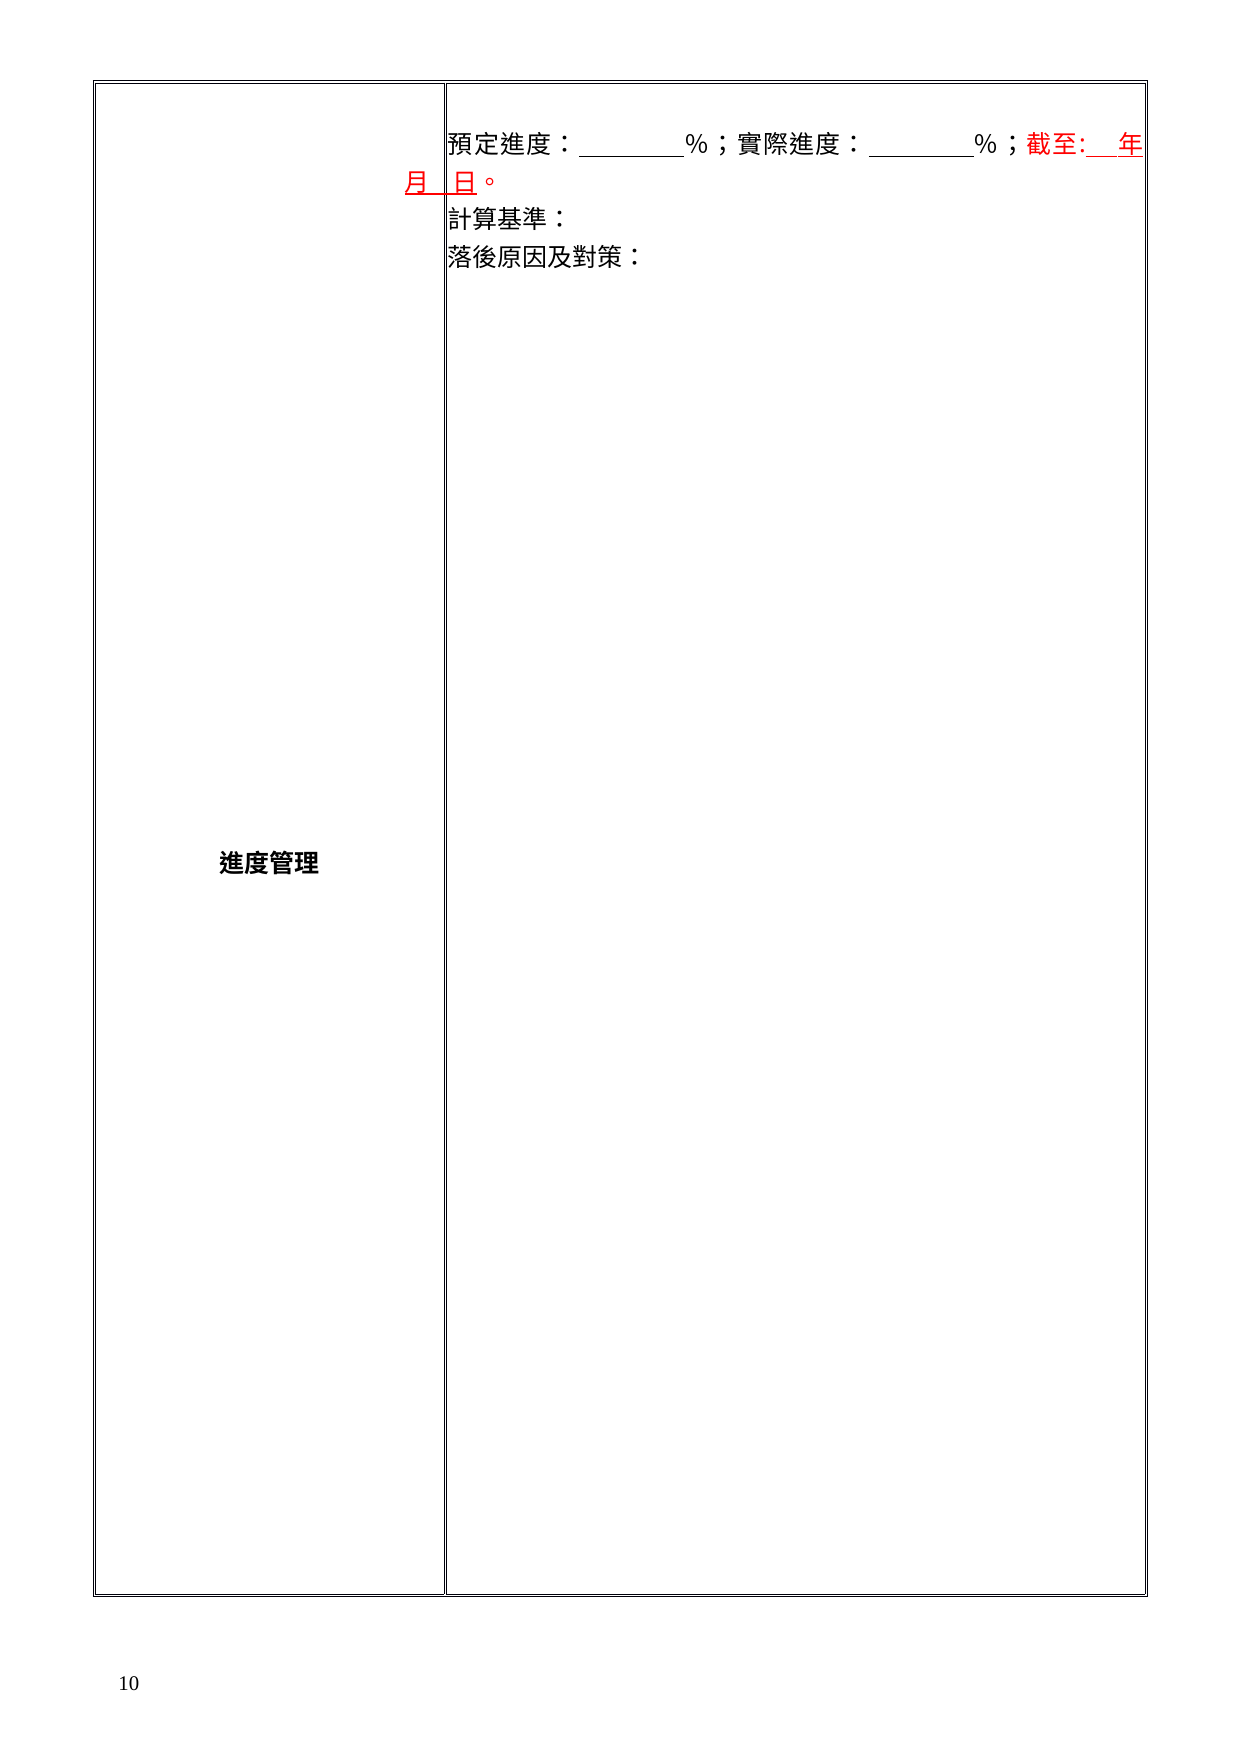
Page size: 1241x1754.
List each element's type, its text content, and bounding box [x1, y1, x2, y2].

table_cell 預定進度： ％；實際進度： ％；截至: 年 月 日。 計算基準： 落後原因及對策： [447, 84, 1145, 1594]
table_cell 進度管理 [96, 84, 444, 1594]
